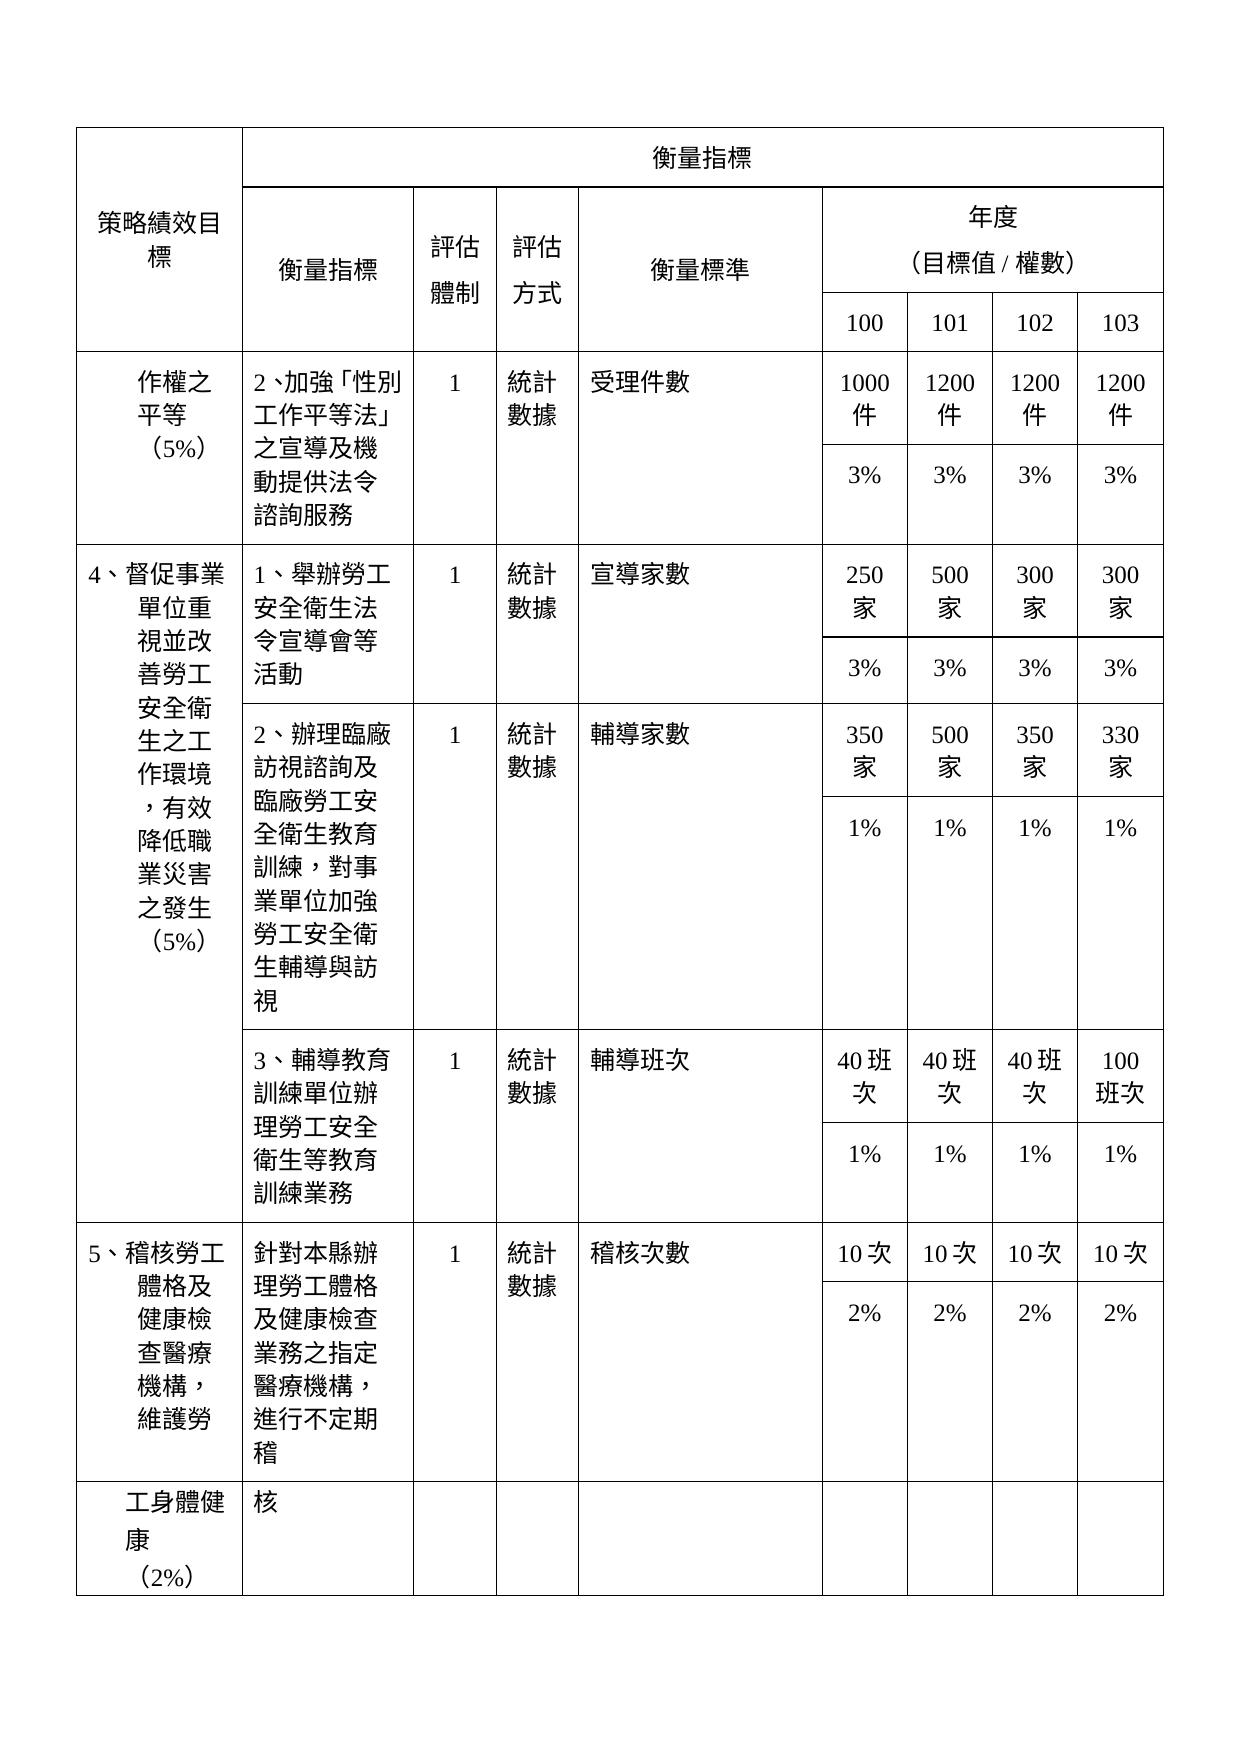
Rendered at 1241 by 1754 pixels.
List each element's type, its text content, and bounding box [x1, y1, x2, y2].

table_cell 40班次 [993, 1030, 1077, 1122]
table_header 策略績效目標 [77, 128, 242, 351]
table_cell 受理件數 [579, 352, 822, 544]
table_cell 1 [414, 704, 496, 1029]
table_cell [908, 1482, 992, 1595]
table_cell 2% [993, 1282, 1077, 1481]
table_cell 102 [993, 293, 1077, 351]
table_cell 衡量指標 [243, 188, 413, 351]
table_cell 300家 [993, 545, 1077, 636]
table_cell 300家 [1078, 545, 1163, 636]
table_cell 統計數據 [497, 545, 578, 703]
table_cell 1200件 [1078, 352, 1163, 444]
table_cell 1% [908, 1123, 992, 1222]
table_cell [497, 1482, 578, 1595]
table_cell 輔導班次 [579, 1030, 822, 1222]
table_cell 宣導家數 [579, 545, 822, 703]
table_cell 1000件 [823, 352, 907, 444]
table_cell [579, 1482, 822, 1595]
table_cell 3% [823, 445, 907, 544]
table_cell 評估 方式 [497, 188, 578, 351]
table_cell 統計數據 [497, 1223, 578, 1481]
table_cell 1、舉辦勞工安全衛生法令宣導會等活動 [243, 545, 413, 703]
table_cell 2、辦理臨廠訪視諮詢及臨廠勞工安全衛生教育訓練，對事業單位加強勞工安全衛生輔導與訪視 [243, 704, 413, 1029]
table_cell 103 [1078, 293, 1163, 351]
table_cell 3% [823, 638, 907, 703]
table_cell 40班次 [823, 1030, 907, 1122]
table_cell 督促事業單位重視並改善勞工安全衛生之工作環境，有效降低職業災害之發生（5%） [77, 545, 242, 1222]
table_cell 500家 [908, 545, 992, 636]
table_cell 1 [414, 1223, 496, 1481]
table_cell [993, 1482, 1077, 1595]
table_cell [414, 1482, 496, 1595]
table_cell 3% [908, 445, 992, 544]
table_cell 3% [1078, 638, 1163, 703]
table_cell 350家 [993, 704, 1077, 796]
table_cell 250家 [823, 545, 907, 636]
table_cell 101 [908, 293, 992, 351]
table_cell 作權之平等（5%） [77, 352, 242, 544]
table_cell 1% [823, 797, 907, 1029]
table_cell 1% [908, 797, 992, 1029]
table_cell 稽核勞工體格及健康檢查醫療機構，維護勞 [77, 1223, 242, 1481]
table_header 衡量指標 [243, 128, 1163, 186]
table_cell 評估 體制 [414, 188, 496, 351]
table_cell 1% [1078, 797, 1163, 1029]
table_cell 100 [823, 293, 907, 351]
table_cell 100班次 [1078, 1030, 1163, 1122]
table_cell 10次 [823, 1223, 907, 1281]
table_cell 3% [908, 638, 992, 703]
table_cell [1078, 1482, 1163, 1595]
table_cell 統計數據 [497, 352, 578, 544]
table_cell 330家 [1078, 704, 1163, 796]
table_cell 1% [823, 1123, 907, 1222]
table_cell 350家 [823, 704, 907, 796]
table_cell 工身體健康（2%） [77, 1482, 242, 1595]
table_cell 500家 [908, 704, 992, 796]
table_cell 1% [993, 797, 1077, 1029]
table_cell 10次 [908, 1223, 992, 1281]
table_cell 核 [243, 1482, 413, 1595]
table_cell 年度 （目標值 / 權數） [823, 188, 1163, 292]
table_cell 統計數據 [497, 1030, 578, 1222]
table_cell 2% [908, 1282, 992, 1481]
table_cell 衡量標準 [579, 188, 822, 351]
table_cell 針對本縣辦理勞工體格及健康檢查業務之指定醫療機構，進行不定期稽 [243, 1223, 413, 1481]
table_cell 10次 [1078, 1223, 1163, 1281]
table_cell 2、加強「性別工作平等法」之宣導及機動提供法令諮詢服務 [243, 352, 413, 544]
table_cell 3% [993, 638, 1077, 703]
table_cell 1 [414, 545, 496, 703]
table_cell 1% [993, 1123, 1077, 1222]
table_cell [823, 1482, 907, 1595]
table_cell 輔導家數 [579, 704, 822, 1029]
table_cell 1200件 [908, 352, 992, 444]
table_cell 40班次 [908, 1030, 992, 1122]
table_cell 3% [1078, 445, 1163, 544]
table_cell 統計數據 [497, 704, 578, 1029]
table_cell 1% [1078, 1123, 1163, 1222]
table_cell 1 [414, 352, 496, 544]
table_cell 3、輔導教育訓練單位辦理勞工安全衛生等教育訓練業務 [243, 1030, 413, 1222]
table_cell 10次 [993, 1223, 1077, 1281]
table_cell 2% [1078, 1282, 1163, 1481]
table_cell 2% [823, 1282, 907, 1481]
table_cell 1200件 [993, 352, 1077, 444]
table_cell 1 [414, 1030, 496, 1222]
table_cell 3% [993, 445, 1077, 544]
table_cell 稽核次數 [579, 1223, 822, 1481]
